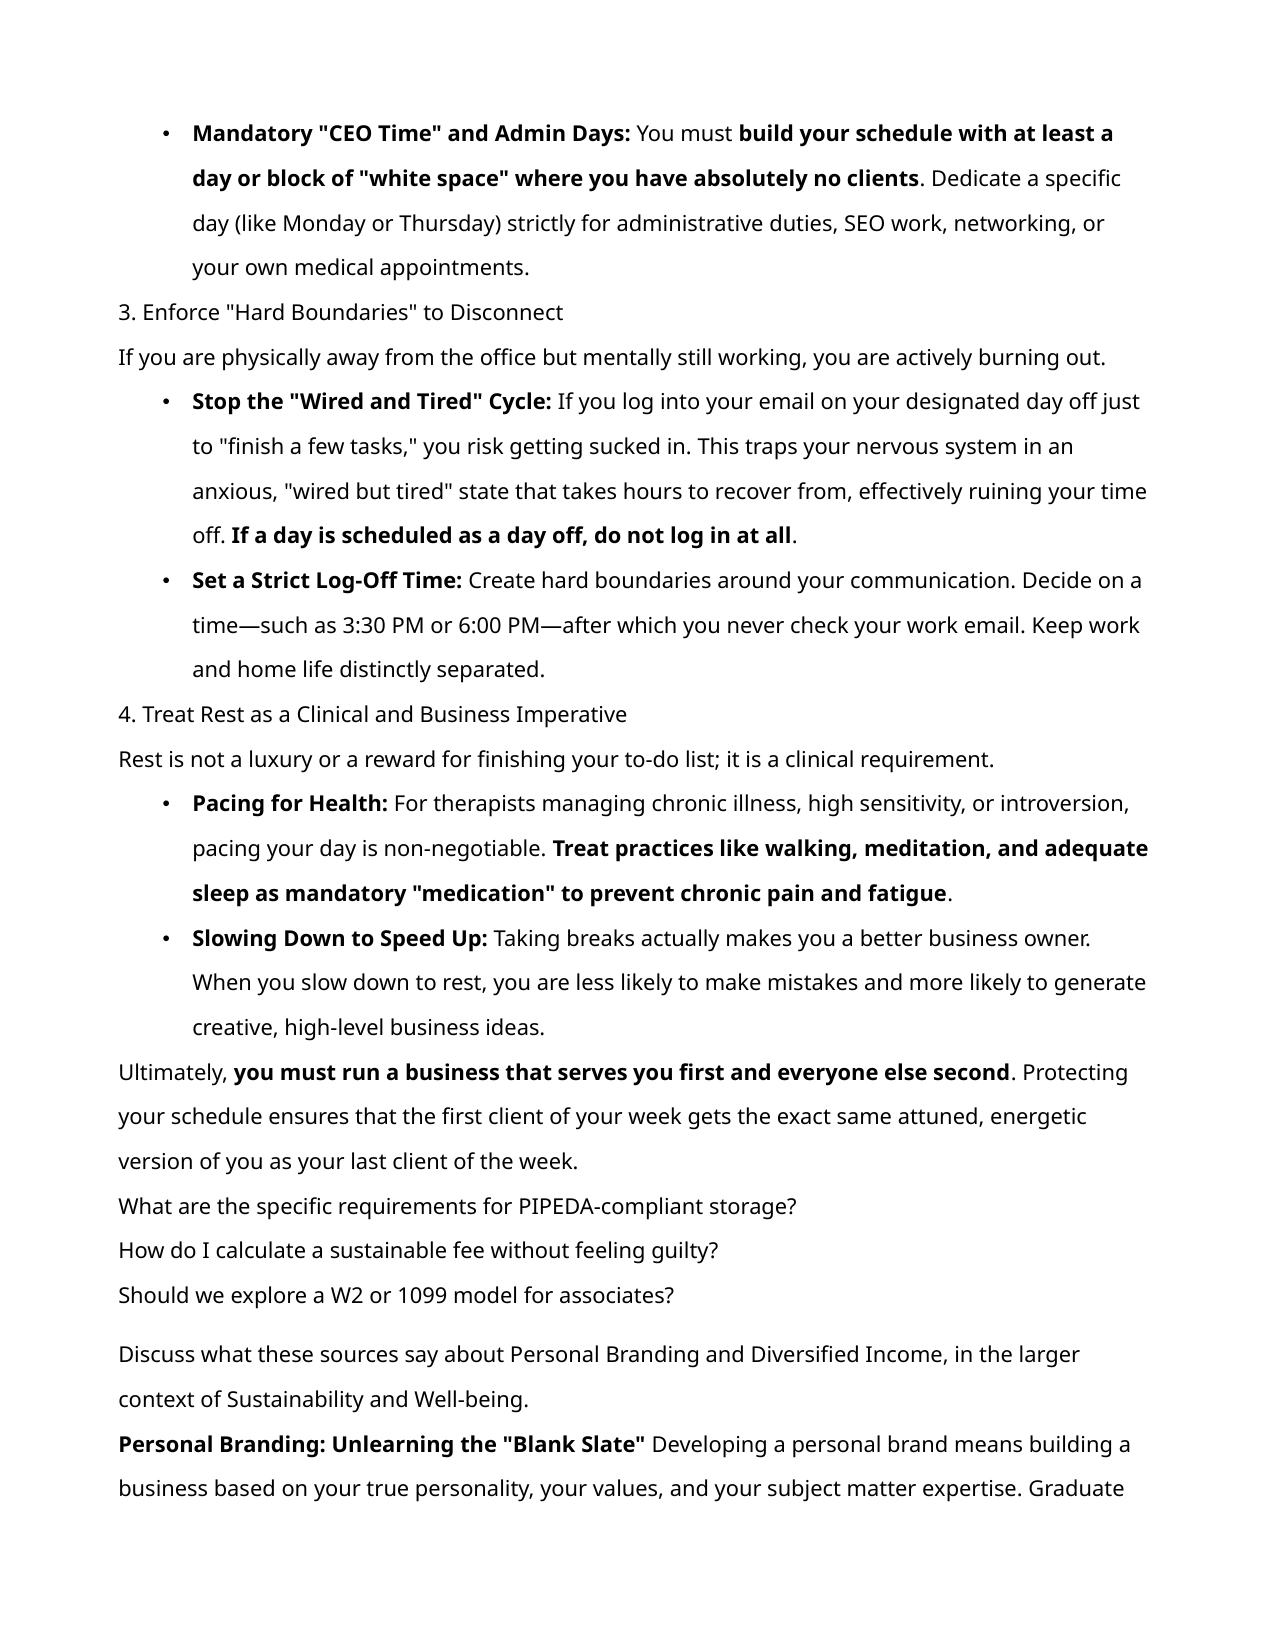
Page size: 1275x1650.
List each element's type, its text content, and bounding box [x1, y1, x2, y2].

text Rest is not a luxury or a reward for finishing your to-do list; it is a clinical requirement. [118, 744, 1157, 773]
text Should we explore a W2 or 1099 model for associates? [118, 1280, 1157, 1310]
text How do I calculate a sustainable fee without feeling guilty? [118, 1235, 1157, 1265]
text Discuss what these sources say about Personal Branding and Diversified Income, in the larger context of Sustainability and Well-being. [118, 1339, 1157, 1414]
text Ultimately, you must run a business that serves you first and everyone else second. Protecting your schedule ensures that the first client of your week gets the exact same attuned, energetic version of you as your last client of the week. [118, 1057, 1157, 1176]
list Slowing Down to Speed Up: Taking breaks actually makes you a better business owner. When you slow down to rest, you are less likely to make mistakes and more likely to generate creative, high-level business ideas. [162, 922, 1157, 1042]
list Pacing for Health: For therapists managing chronic illness, high sensitivity, or introversion, pacing your day is non-negotiable. Treat practices like walking, meditation, and adequate sleep as mandatory "medication" to prevent chronic pain and fatigue. [162, 788, 1157, 908]
list Set a Strict Log-Off Time: Create hard boundaries around your communication. Decide on a time—such as 3:30 PM or 6:00 PM—after which you never check your work email. Keep work and home life distinctly separated. [162, 565, 1157, 684]
list Mandatory "CEO Time" and Admin Days: You must build your schedule with at least a day or block of "white space" where you have absolutely no clients. Dedicate a specific day (like Monday or Thursday) strictly for administrative duties, SEO work, networking, or your own medical appointments. [162, 118, 1157, 282]
text What are the specific requirements for PIPEDA-compliant storage? [118, 1191, 1157, 1220]
text 4. Treat Rest as a Clinical and Business Imperative [118, 699, 1157, 729]
text If you are physically away from the office but mentally still working, you are actively burning out. [118, 342, 1157, 371]
list Stop the "Wired and Tired" Cycle: If you log into your email on your designated day off just to "finish a few tasks," you risk getting sucked in. This traps your nervous system in an anxious, "wired but tired" state that takes hours to recover from, effectively ruining your time off. If a day is scheduled as a day off, do not log in at all. [162, 386, 1157, 550]
text Personal Branding: Unlearning the "Blank Slate" Developing a personal brand means building a business based on your true personality, your values, and your subject matter expertise. Graduate [118, 1429, 1157, 1503]
text 3. Enforce "Hard Boundaries" to Disconnect [118, 297, 1157, 327]
